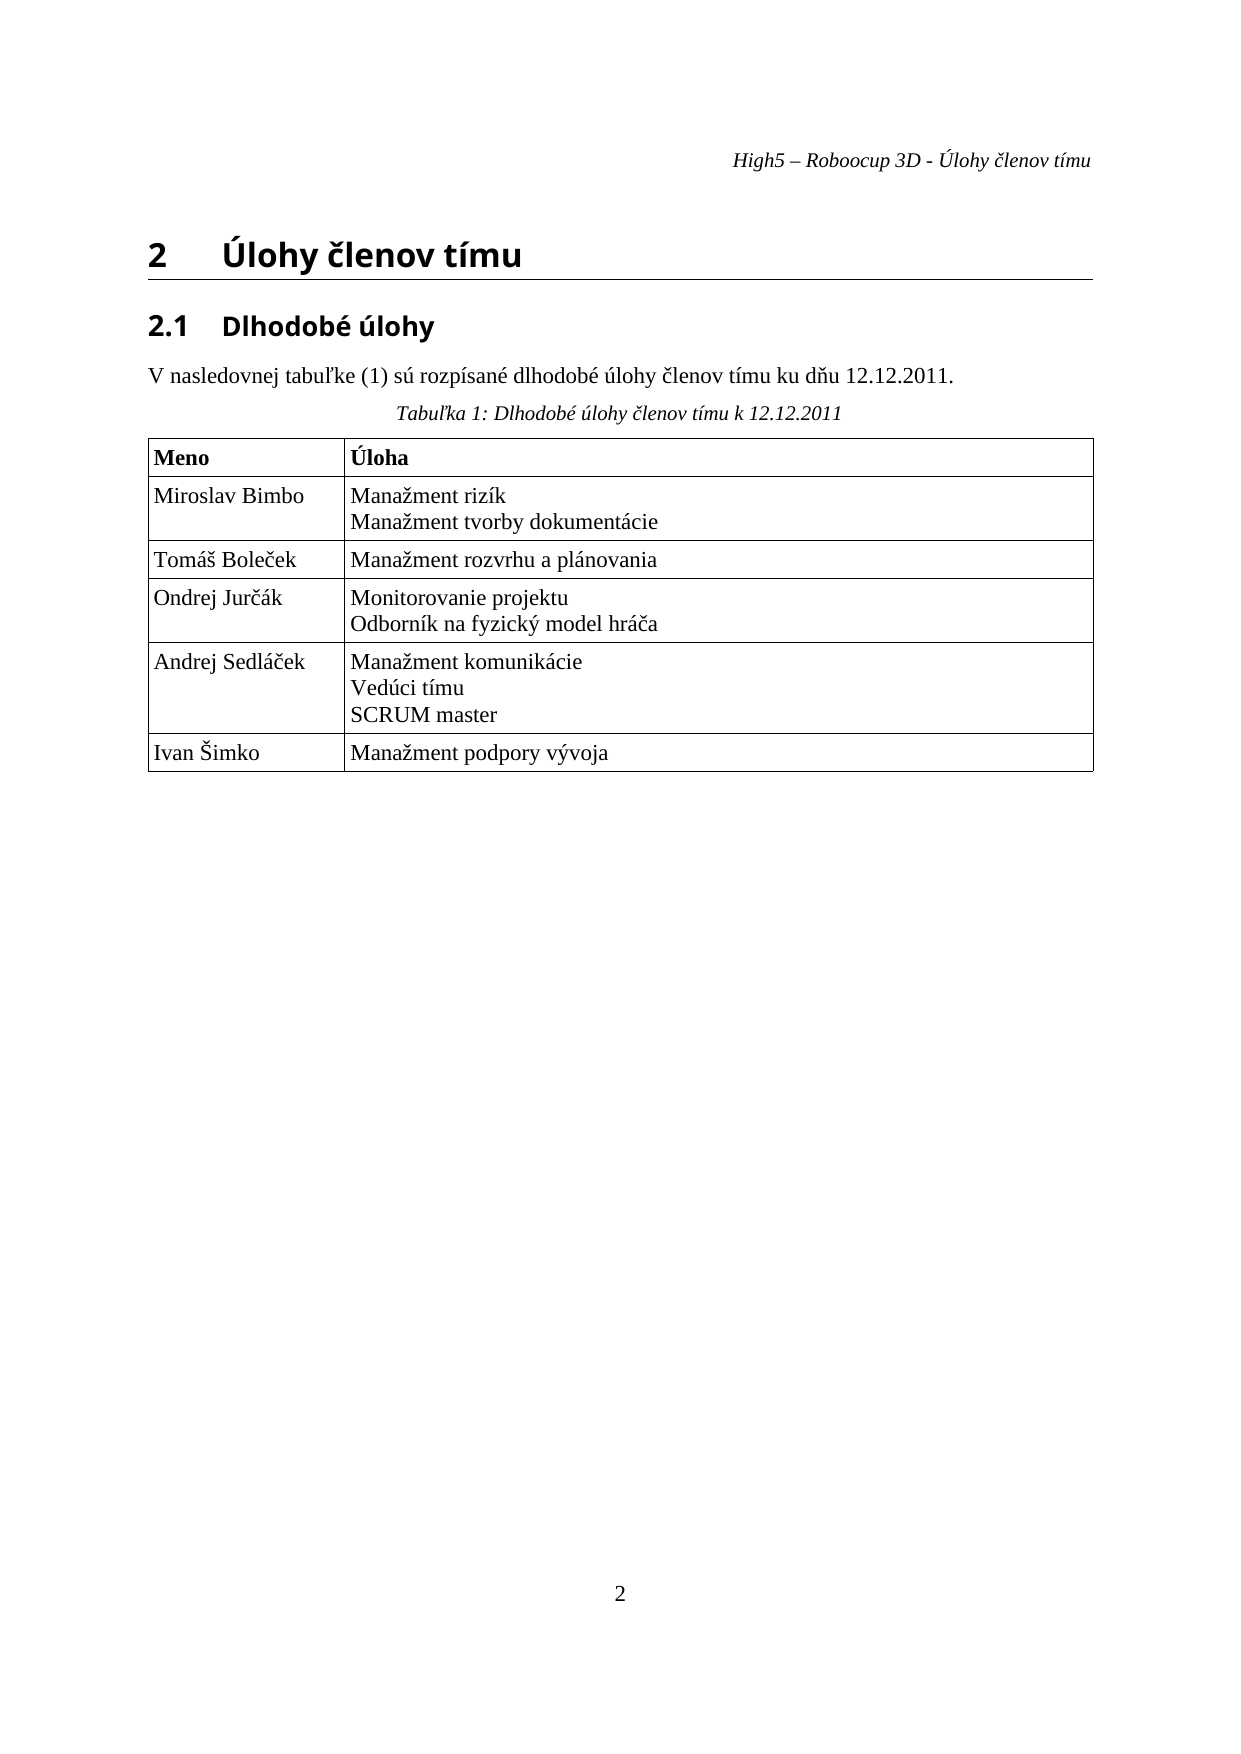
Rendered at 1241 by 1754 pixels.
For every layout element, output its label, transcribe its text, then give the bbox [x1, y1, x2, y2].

subtitle Úlohy členov tímu [148, 232, 1093, 279]
table_cell Ivan Šimko [149, 734, 344, 771]
table_header Meno [149, 439, 344, 476]
table_cell Manažment komunikácie Vedúci tímu SCRUM master [345, 643, 1093, 733]
table_cell Andrej Sedláček [149, 643, 344, 733]
table_cell Tomáš Boleček [149, 541, 344, 578]
subtitle Dlhodobé úlohy [148, 305, 1093, 345]
text Tabuľka 1: Dlhodobé úlohy členov tímu k 12.12.2011 [148, 401, 1093, 425]
table_cell Monitorovanie projektu Odborník na fyzický model hráča [345, 579, 1093, 642]
table_cell Miroslav Bimbo [149, 477, 344, 540]
table_cell Manažment rozvrhu a plánovania [345, 541, 1093, 578]
table_cell Manažment podpory vývoja [345, 734, 1093, 771]
table_cell Manažment rizík Manažment tvorby dokumentácie [345, 477, 1093, 540]
table_header Úloha [345, 439, 1093, 476]
table_cell Ondrej Jurčák [149, 579, 344, 642]
text V nasledovnej tabuľke (1) sú rozpísané dlhodobé úlohy členov tímu ku dňu 12.12.2011. [148, 362, 1093, 389]
